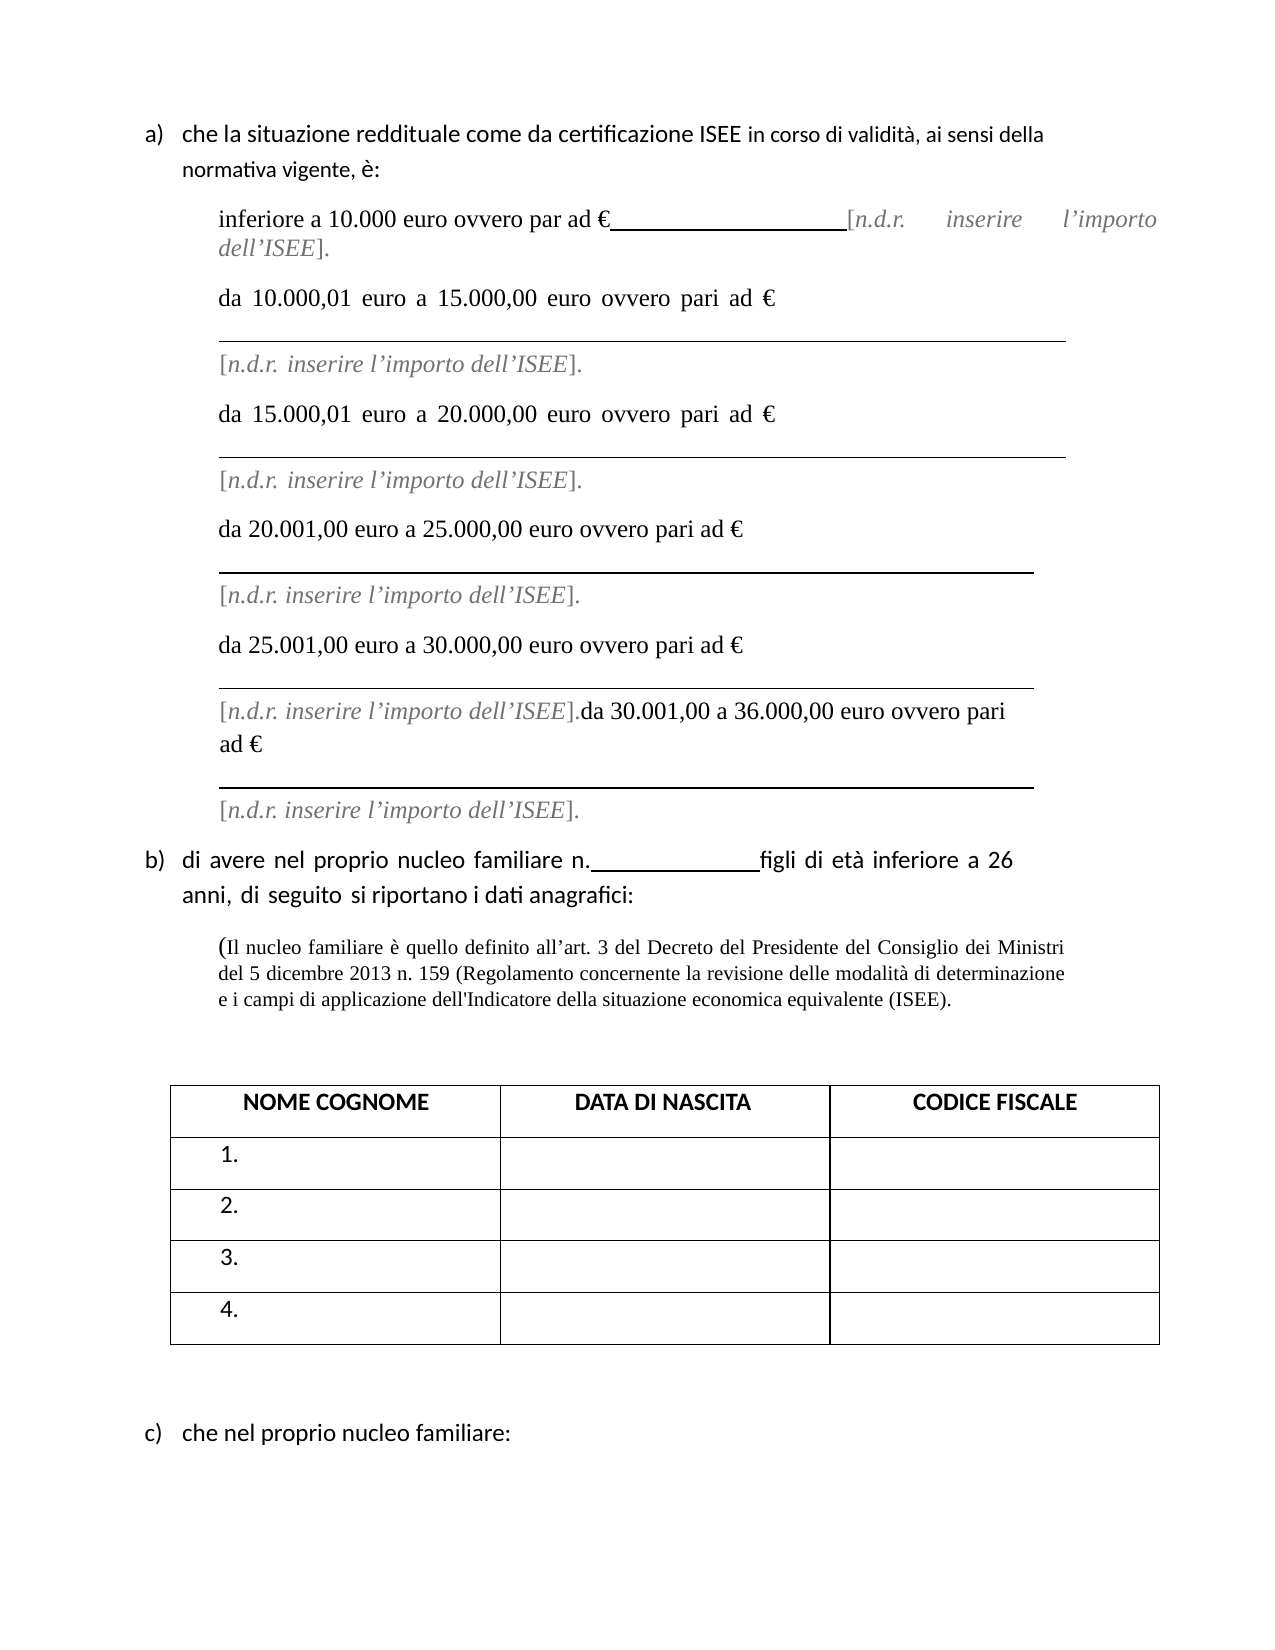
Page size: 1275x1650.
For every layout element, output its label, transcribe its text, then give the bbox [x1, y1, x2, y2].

table_header NOME COGNOME [171, 1086, 500, 1137]
table_cell 3. [171, 1241, 500, 1292]
table_cell 1. [171, 1138, 500, 1188]
text da 10.000,01 euro a 15.000,00 euro ovvero pari ad € [n.d.r. inserire l’importo dell’ISEE]. [218, 283, 1066, 378]
list che nel proprio nucleo familiare: [144, 1417, 1157, 1447]
table_cell [501, 1293, 829, 1344]
list che la situazione reddituale come da certificazione ISEE in corso di validità, ai sensi della normativa vigente, è: [144, 118, 1067, 184]
table_header CODICE FISCALE [831, 1086, 1159, 1137]
table_header DATA DI NASCITA [501, 1086, 829, 1137]
text da 15.000,01 euro a 20.000,00 euro ovvero pari ad € [n.d.r. inserire l’importo dell’ISEE]. [218, 399, 1066, 493]
table_cell [831, 1190, 1159, 1240]
text inferiore a 10.000 euro ovvero par ad € [n.d.r. inserire l’importo dell’ISEE]. [218, 204, 1157, 262]
text (Il nucleo familiare è quello definito all’art. 3 del Decreto del Presidente del Consiglio dei Ministri del 5 dicembre 2013 n. 159 (Regolamento concernente la revisione delle modalità di determinazione e i campi di applicazione dell'Indicatore della situazione economica equivalente (ISEE). [218, 931, 1066, 1011]
table_cell [501, 1190, 829, 1240]
list di avere nel proprio nucleo familiare n. figli di età inferiore a 26 anni, di seguito si riportano i dati anagrafici: [144, 844, 1067, 910]
text da 20.001,00 euro a 25.000,00 euro ovvero pari ad € [n.d.r. inserire l’importo dell’ISEE]. [218, 514, 1034, 609]
table_cell [831, 1241, 1159, 1292]
table_cell [831, 1138, 1159, 1188]
table_cell [831, 1293, 1159, 1344]
table_cell [501, 1138, 829, 1188]
table_cell [501, 1241, 829, 1292]
table_cell 4. [171, 1293, 500, 1344]
text da 25.001,00 euro a 30.000,00 euro ovvero pari ad € [n.d.r. inserire l’importo dell’ISEE].da 30.001,00 a 36.000,00 euro ovvero pari ad € [n.d.r. inserire l’importo dell’ISEE]. [218, 630, 1034, 824]
table_cell 2. [171, 1190, 500, 1240]
